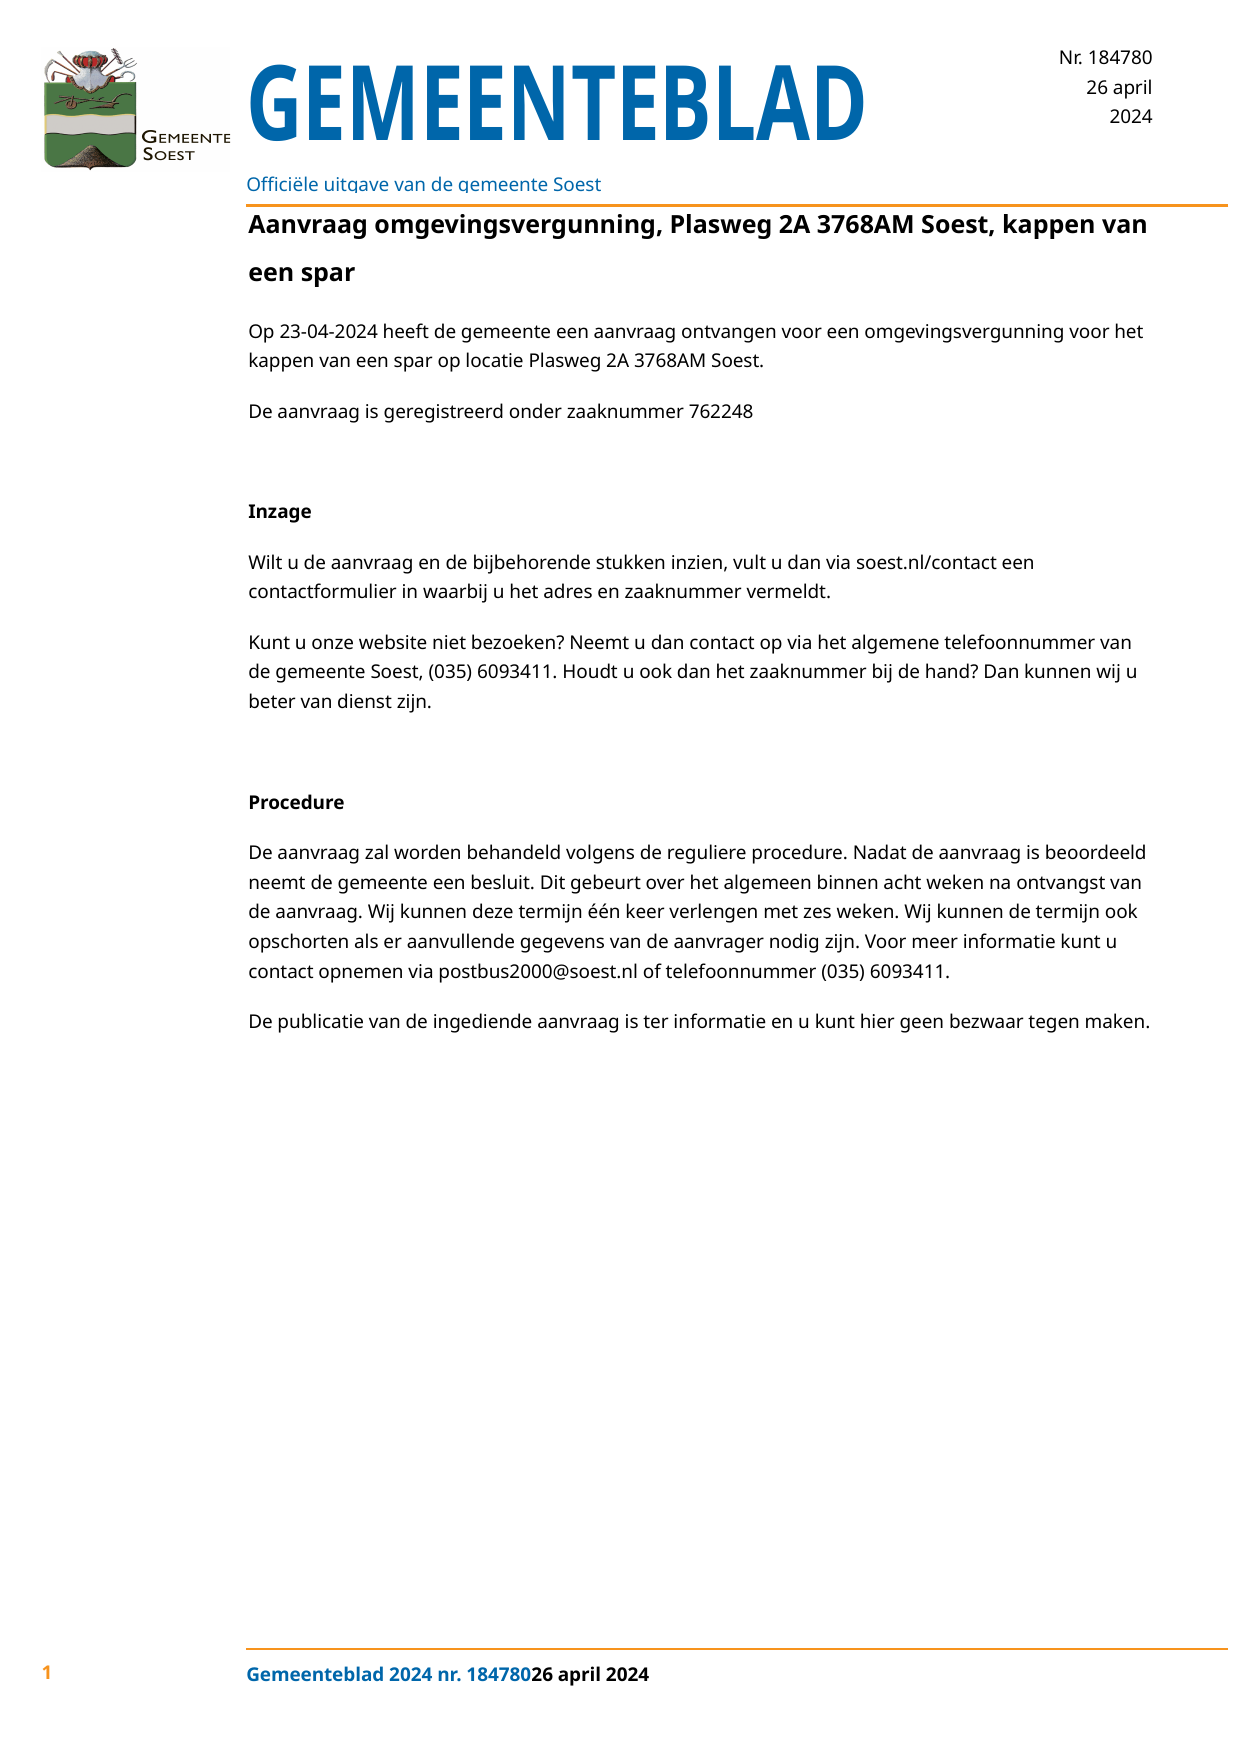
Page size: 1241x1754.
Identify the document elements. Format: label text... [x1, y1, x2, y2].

text Procedure [248, 789, 1152, 815]
text Wilt u de aanvraag en de bijbehorende stukken inzien, vult u dan via soest.nl/contact een contactformulier in waarbij u het adres en zaaknummer vermeldt. [248, 549, 1152, 604]
text De aanvraag zal worden behandeld volgens de reguliere procedure. Nadat de aanvraag is beoordeeld neemt de gemeente een besluit. Dit gebeurt over het algemeen binnen acht weken na ontvangst van de aanvraag. Wij kunnen deze termijn één keer verlengen met zes weken. Wij kunnen de termijn ook opschorten als er aanvullende gegevens van de aanvrager nodig zijn. Voor meer informatie kunt u contact opnemen via postbus2000@soest.nl of telefoonnummer (035) 6093411. [248, 839, 1152, 984]
text Aanvraag omgevingsvergunning, Plasweg 2A 3768AM Soest, kappen van een spar [248, 207, 1152, 288]
text De publicatie van de ingediende aanvraag is ter informatie en u kunt hier geen bezwaar tegen maken. [248, 1008, 1152, 1034]
text De aanvraag is geregistreerd onder zaaknummer 762248 [248, 398, 1152, 424]
text Inzage [248, 499, 1152, 524]
picture [41, 47, 231, 172]
text Kunt u onze website niet bezoeken? Neemt u dan contact op via het algemene telefoonnummer van de gemeente Soest, (035) 6093411. Houdt u ook dan het zaaknummer bij de hand? Dan kunnen wij u beter van dienst zijn. [248, 629, 1152, 714]
text Op 23-04-2024 heeft de gemeente een aanvraag ontvangen voor een omgevingsvergunning voor het kappen van een spar op locatie Plasweg 2A 3768AM Soest. [248, 318, 1152, 373]
